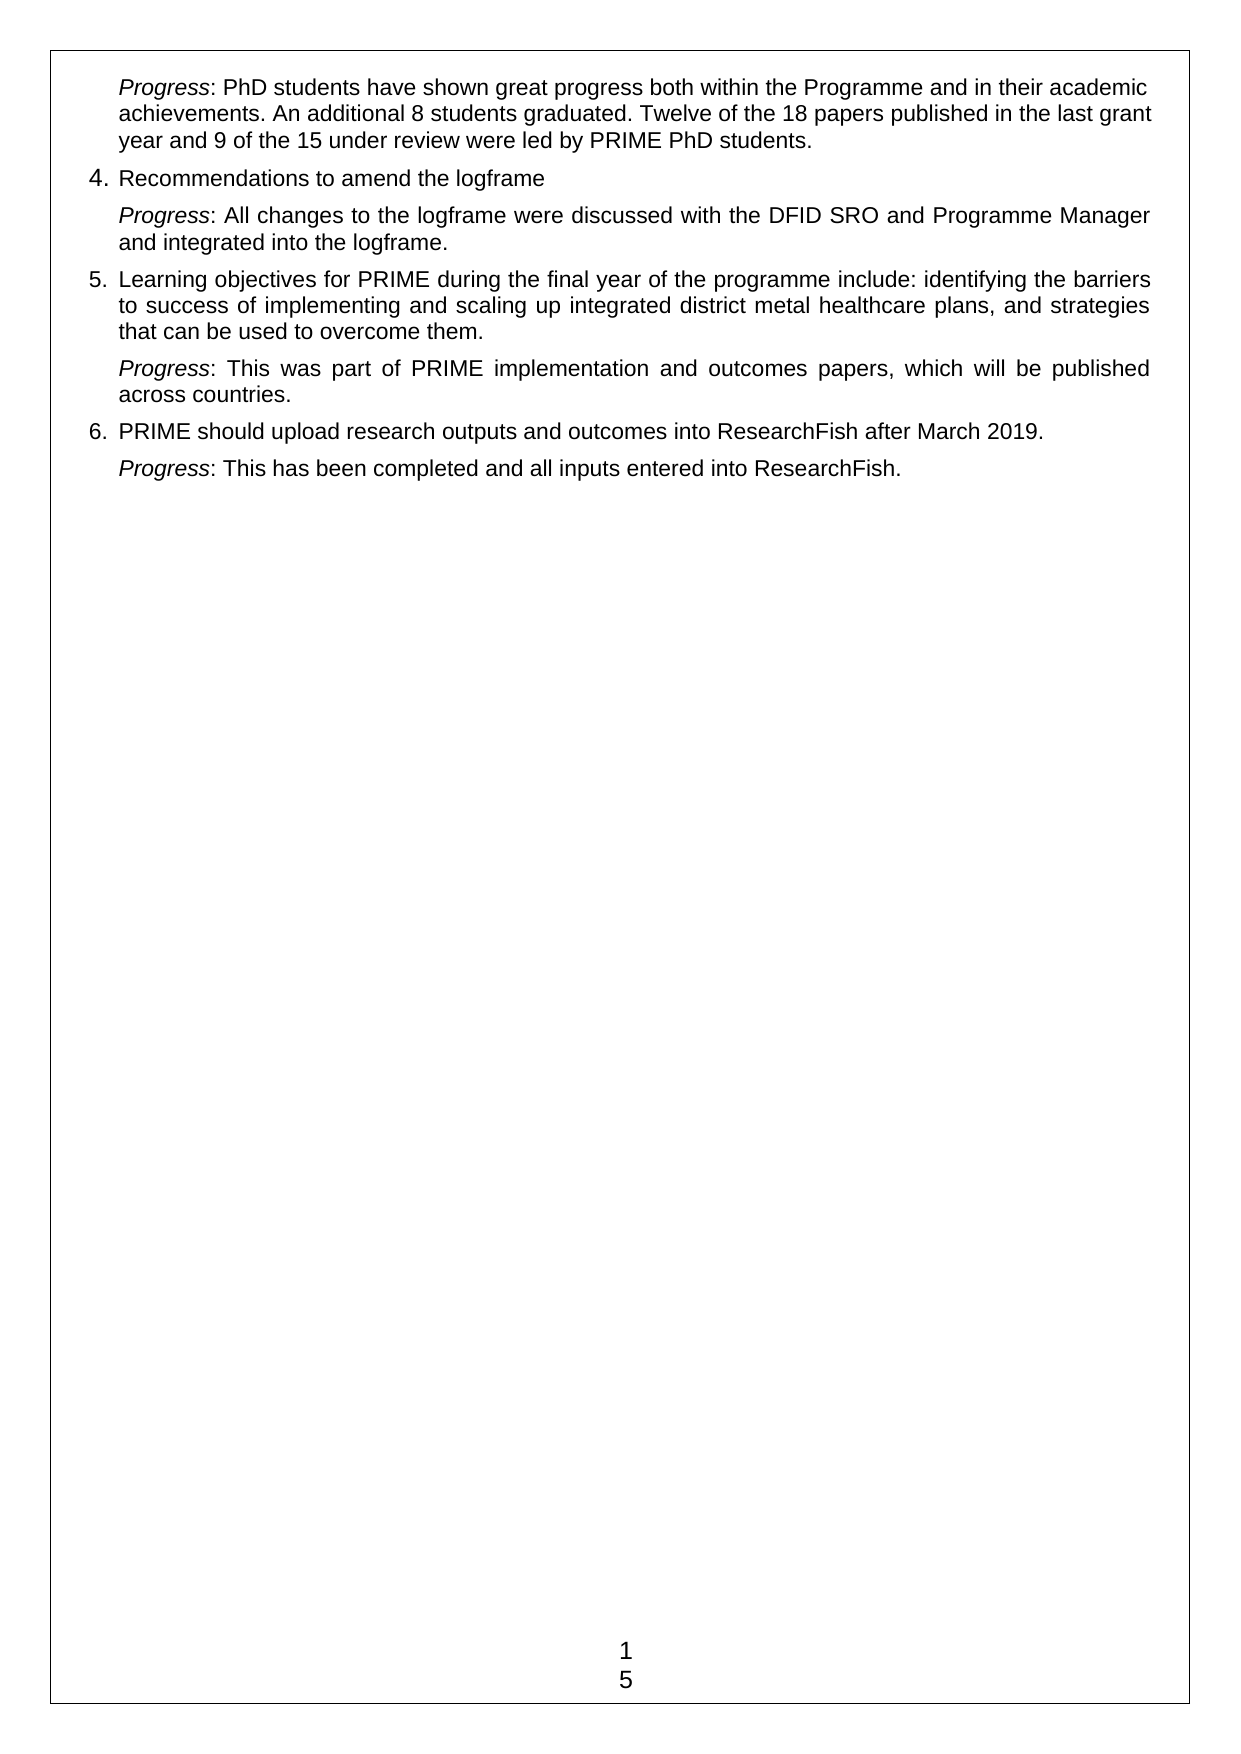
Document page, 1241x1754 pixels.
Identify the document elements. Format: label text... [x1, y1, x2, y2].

list Progress: This has been completed and all inputs entered into ResearchFish. [118, 455, 1152, 481]
list Progress: All changes to the logframe were discussed with the DFID SRO and Programme Manager and integrated into the logframe. [118, 202, 1152, 255]
list PRIME should upload research outputs and outcomes into ResearchFish after March 2019. [89, 418, 1152, 444]
list Progress: This was part of PRIME implementation and outcomes papers, which will be published across countries. [118, 355, 1152, 408]
list Recommendations to amend the logframe [89, 163, 1152, 192]
text Progress: PhD students have shown great progress both within the Programme and in their academic achievements. An additional 8 students graduated. Twelve of the 18 papers published in the last grant year and 9 of the 15 under review were led by PRIME PhD students. [118, 74, 1152, 153]
list Learning objectives for PRIME during the final year of the programme include: identifying the barriers to success of implementing and scaling up integrated district metal healthcare plans, and strategies that can be used to overcome them. [89, 266, 1152, 345]
